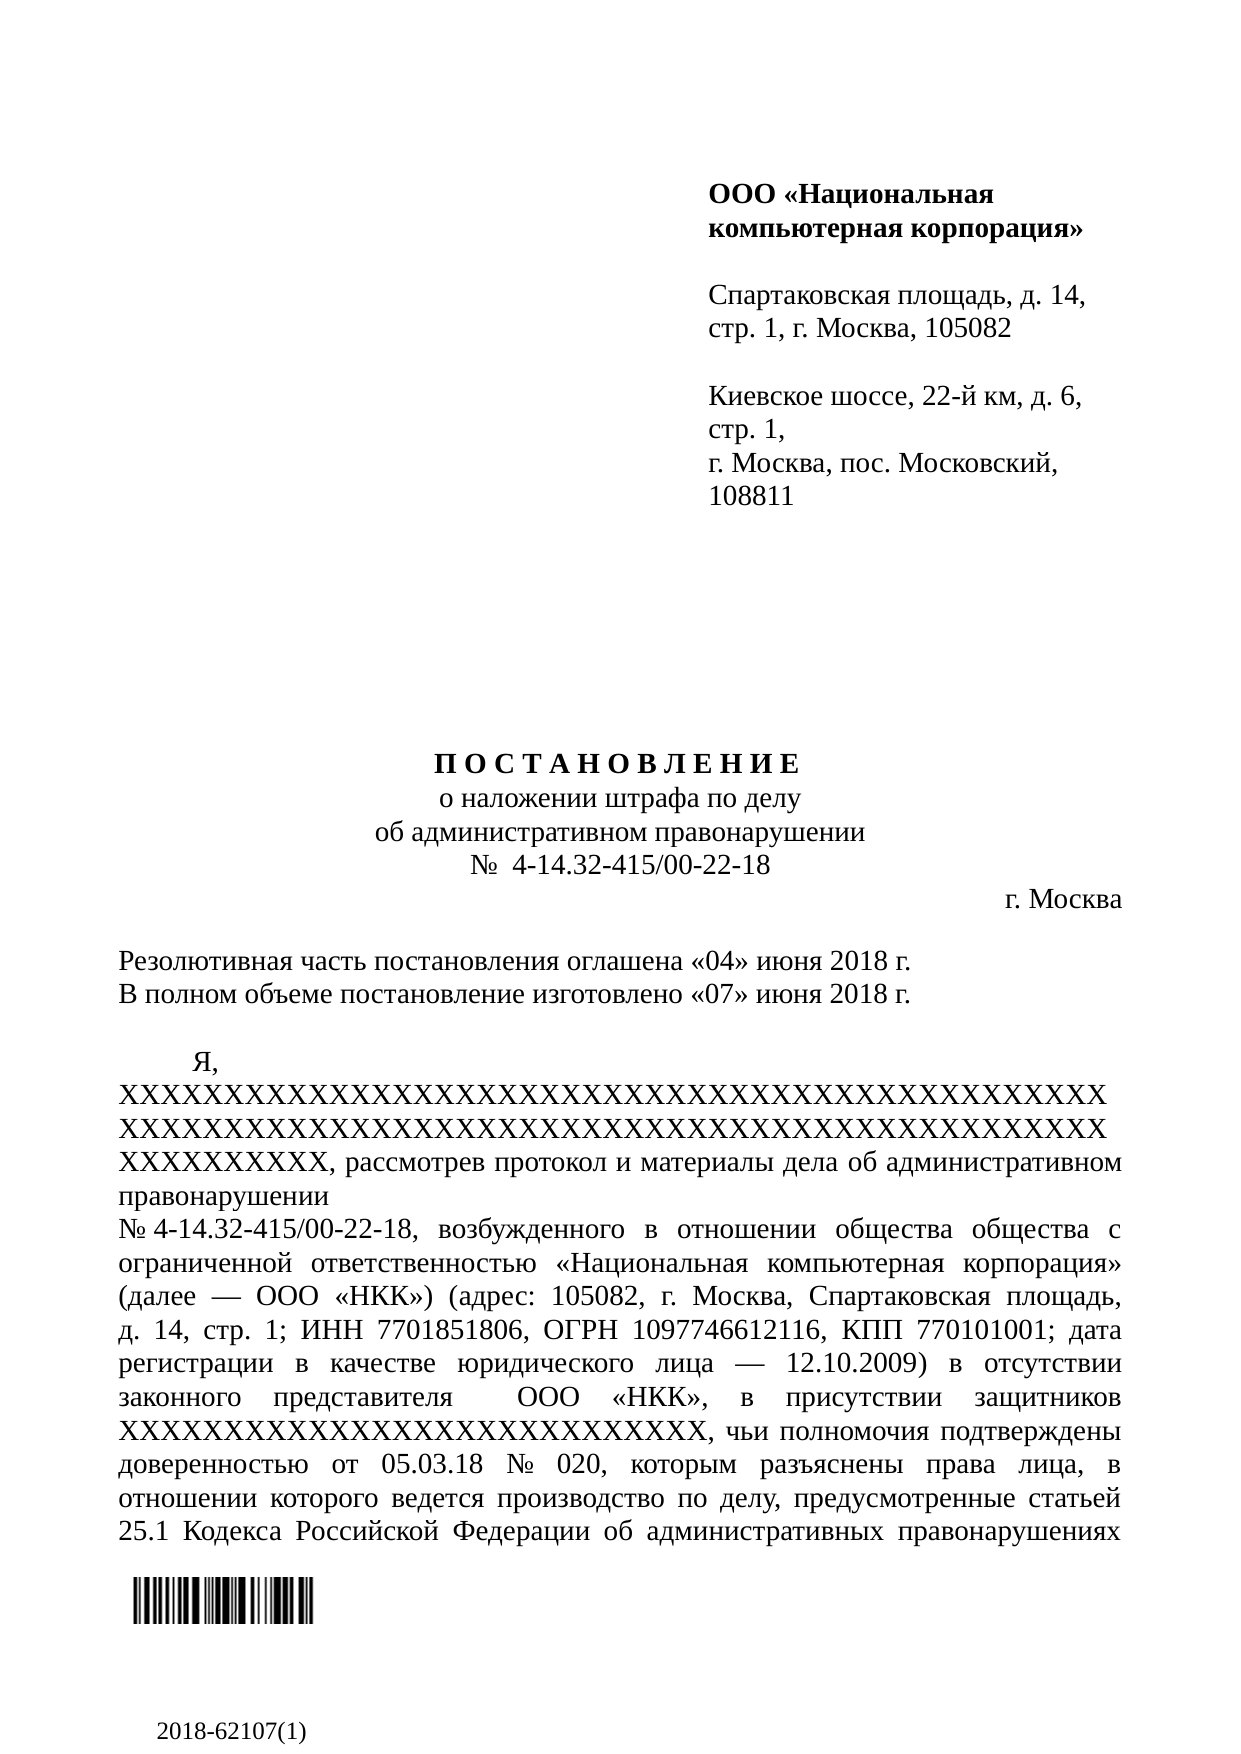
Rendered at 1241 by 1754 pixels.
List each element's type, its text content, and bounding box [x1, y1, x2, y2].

text об административном правонарушении [118, 814, 1122, 847]
text Спартаковская площадь, д. 14, стр. 1, г. Москва, 105082 [708, 277, 1122, 344]
text Резолютивная часть постановления оглашена «04» июня 2018 г. [118, 943, 1122, 977]
text Киевское шоссе, 22-й км, д. 6, стр. 1, [708, 378, 1122, 445]
text ООО «Национальная компьютерная корпорация» [708, 176, 1122, 243]
text г. Москва [118, 881, 1122, 914]
text г. Москва, пос. Московский, 108811 [708, 445, 1122, 512]
text П О С Т А Н О В Л Е Н И Е [118, 747, 1122, 780]
text В полном объеме постановление изготовлено «07» июня 2018 г. [118, 977, 1122, 1010]
text о наложении штрафа по делу [118, 780, 1122, 814]
picture [118, 1577, 331, 1624]
text № 4-14.32-415/00-22-18 [118, 847, 1122, 881]
text Я, XXXXXXXXXXXXXXXXXXXXXXXXXXXXXXXXXXXXXXXXXXXXXXXXXXXXXXXXXXXXXXXXXXXXXXXXXXXXXXXXXXXXXXXXXXXXXXXXXXXXXXXX, рассмотрев протокол и материалы дела об административном правонарушении № 4-14.32-415/00-22-18, возбужденного в отношении общества общества с ограниченной ответственностью «Национальная компьютерная корпорация» (далее — ООО «НКК») (адрес: 105082, г. Москва, Спартаковская площадь, д. 14, стр. 1; ИНН 7701851806, ОГРН 1097746612116, КПП 770101001; дата регистрации в качестве юридического лица — 12.10.2009) в отсутствии законного представителя ООО «НКК», в присутствии защитников XXXXXXXXXXXXXXXXXXXXXXXXXXXX, чьи полномочия подтверждены доверенностью от 05.03.18 № 020, которым разъяснены права лица, в отношении которого ведется производство по делу, предусмотренные статьей 25.1 Кодекса Российской Федерации об административных правонарушениях [118, 1044, 1122, 1547]
